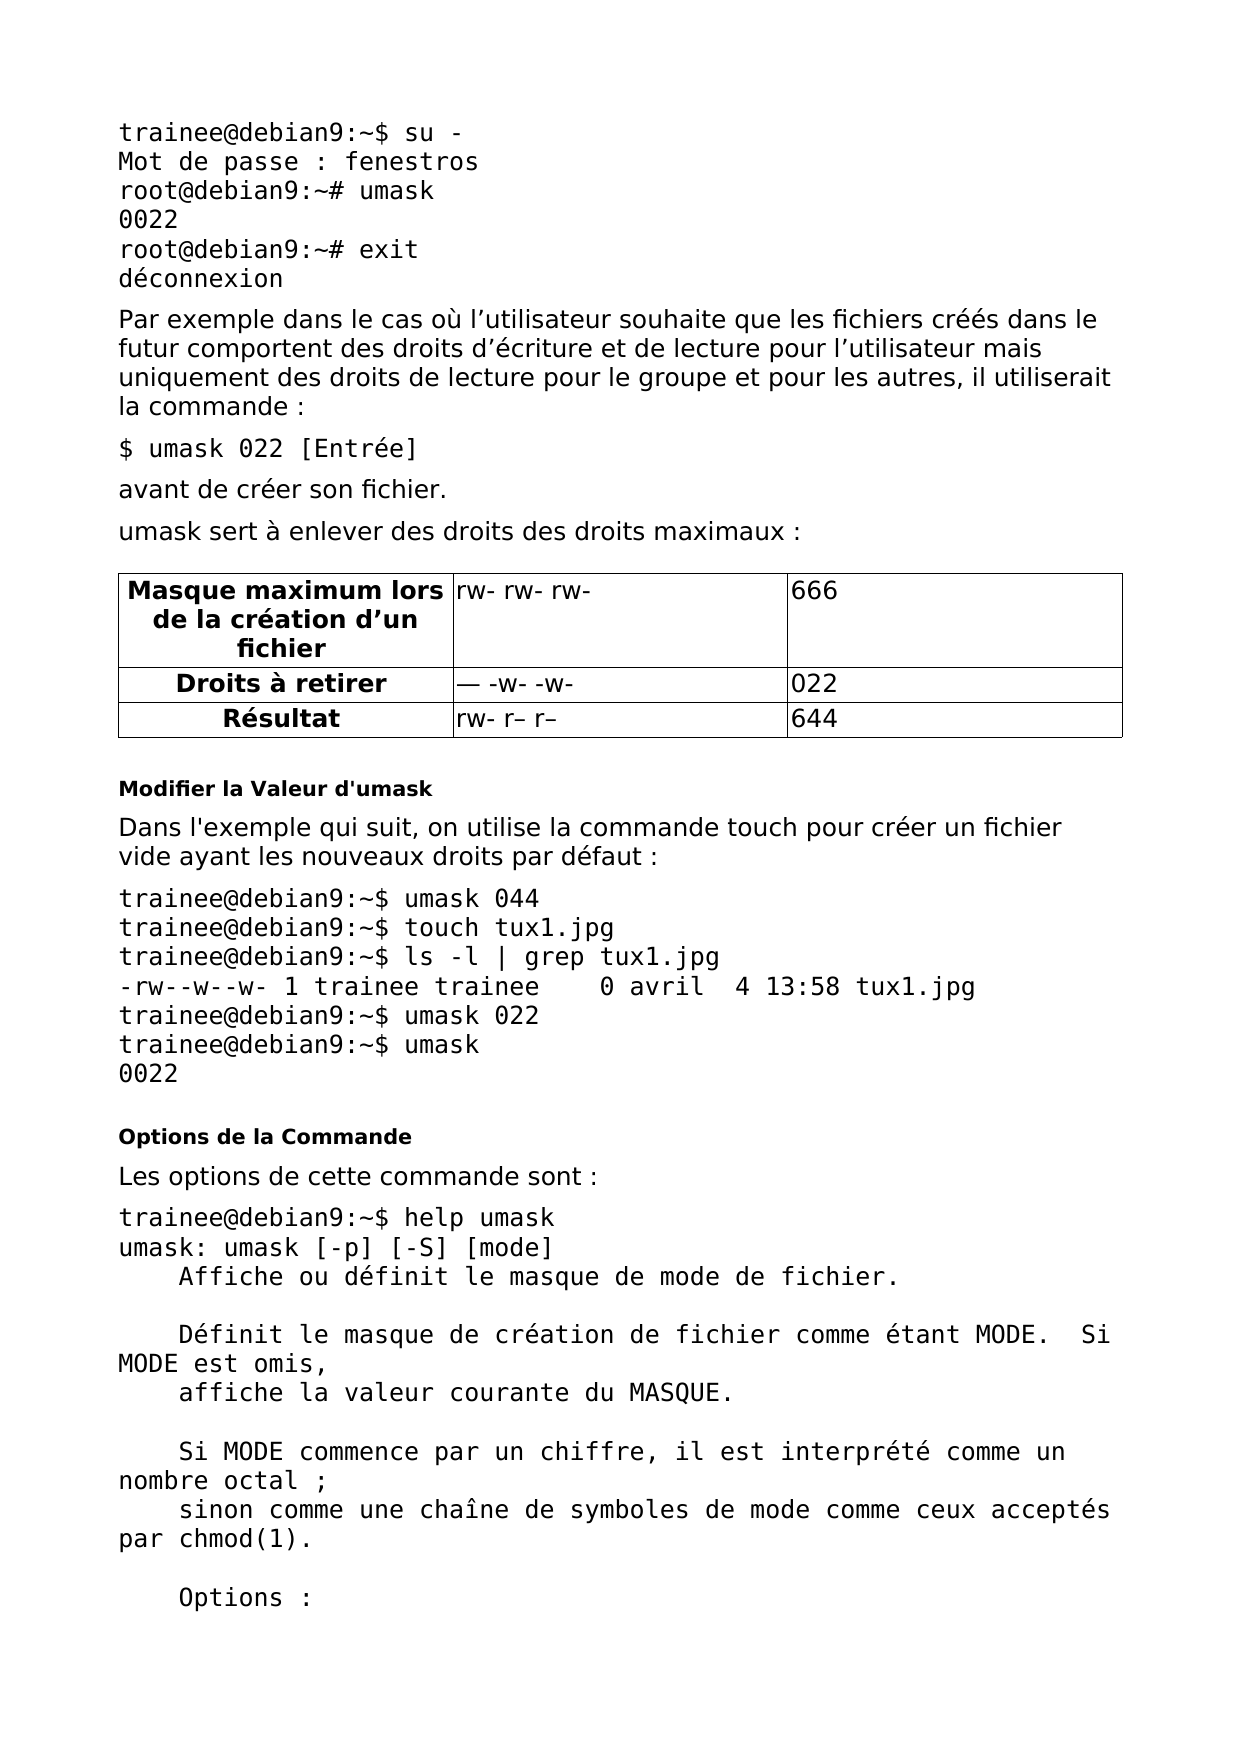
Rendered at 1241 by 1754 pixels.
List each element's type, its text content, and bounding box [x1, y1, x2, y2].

table_cell rw- r– r– [454, 703, 787, 737]
table_header Masque maximum lors de la création d’un fichier [119, 574, 453, 667]
text umask sert à enlever des droits des droits maximaux : [118, 517, 1122, 546]
text trainee@debian9:~$ umask 044 trainee@debian9:~$ touch tux1.jpg trainee@debian9:~$ ls -l | grep tux1.jpg -rw--w--w- 1 trainee trainee 0 avril 4 13:58 tux1.jpg trainee@debian9:~$ umask 022 trainee@debian9:~$ umask 0022 [118, 884, 1122, 1088]
text avant de créer son fichier. [118, 475, 1122, 504]
text Par exemple dans le cas où l’utilisateur souhaite que les fichiers créés dans le futur comportent des droits d’écriture et de lecture pour l’utilisateur mais uniquement des droits de lecture pour le groupe et pour les autres, il utiliserait la commande : [118, 305, 1122, 422]
table_header rw- rw- rw- [454, 574, 787, 667]
table_cell Résultat [119, 703, 453, 737]
text trainee@debian9:~$ help umask umask: umask [-p] [-S] [mode] Affiche ou définit le masque de mode de fichier. Définit le masque de création de fichier comme étant MODE. Si MODE est omis, affiche la valeur courante du MASQUE. Si MODE commence par un chiffre, il est interprété comme un nombre octal ; sinon comme une chaîne de symboles de mode comme ceux acceptés par chmod(1). Options : [118, 1204, 1122, 1612]
table_cell Droits à retirer [119, 668, 453, 702]
subtitle Modifier la Valeur d'umask [118, 777, 1122, 801]
table_cell 644 [788, 703, 1122, 737]
text Les options de cette commande sont : [118, 1162, 1122, 1191]
table_cell 022 [788, 668, 1122, 702]
subtitle Options de la Commande [118, 1125, 1122, 1149]
table_cell — -w- -w- [454, 668, 787, 702]
text trainee@debian9:~$ su - Mot de passe : fenestros root@debian9:~# umask 0022 root@debian9:~# exit déconnexion [118, 118, 1122, 293]
text $ umask 022 [Entrée] [118, 434, 1122, 463]
table_header 666 [788, 574, 1122, 667]
text Dans l'exemple qui suit, on utilise la commande touch pour créer un fichier vide ayant les nouveaux droits par défaut : [118, 813, 1122, 872]
